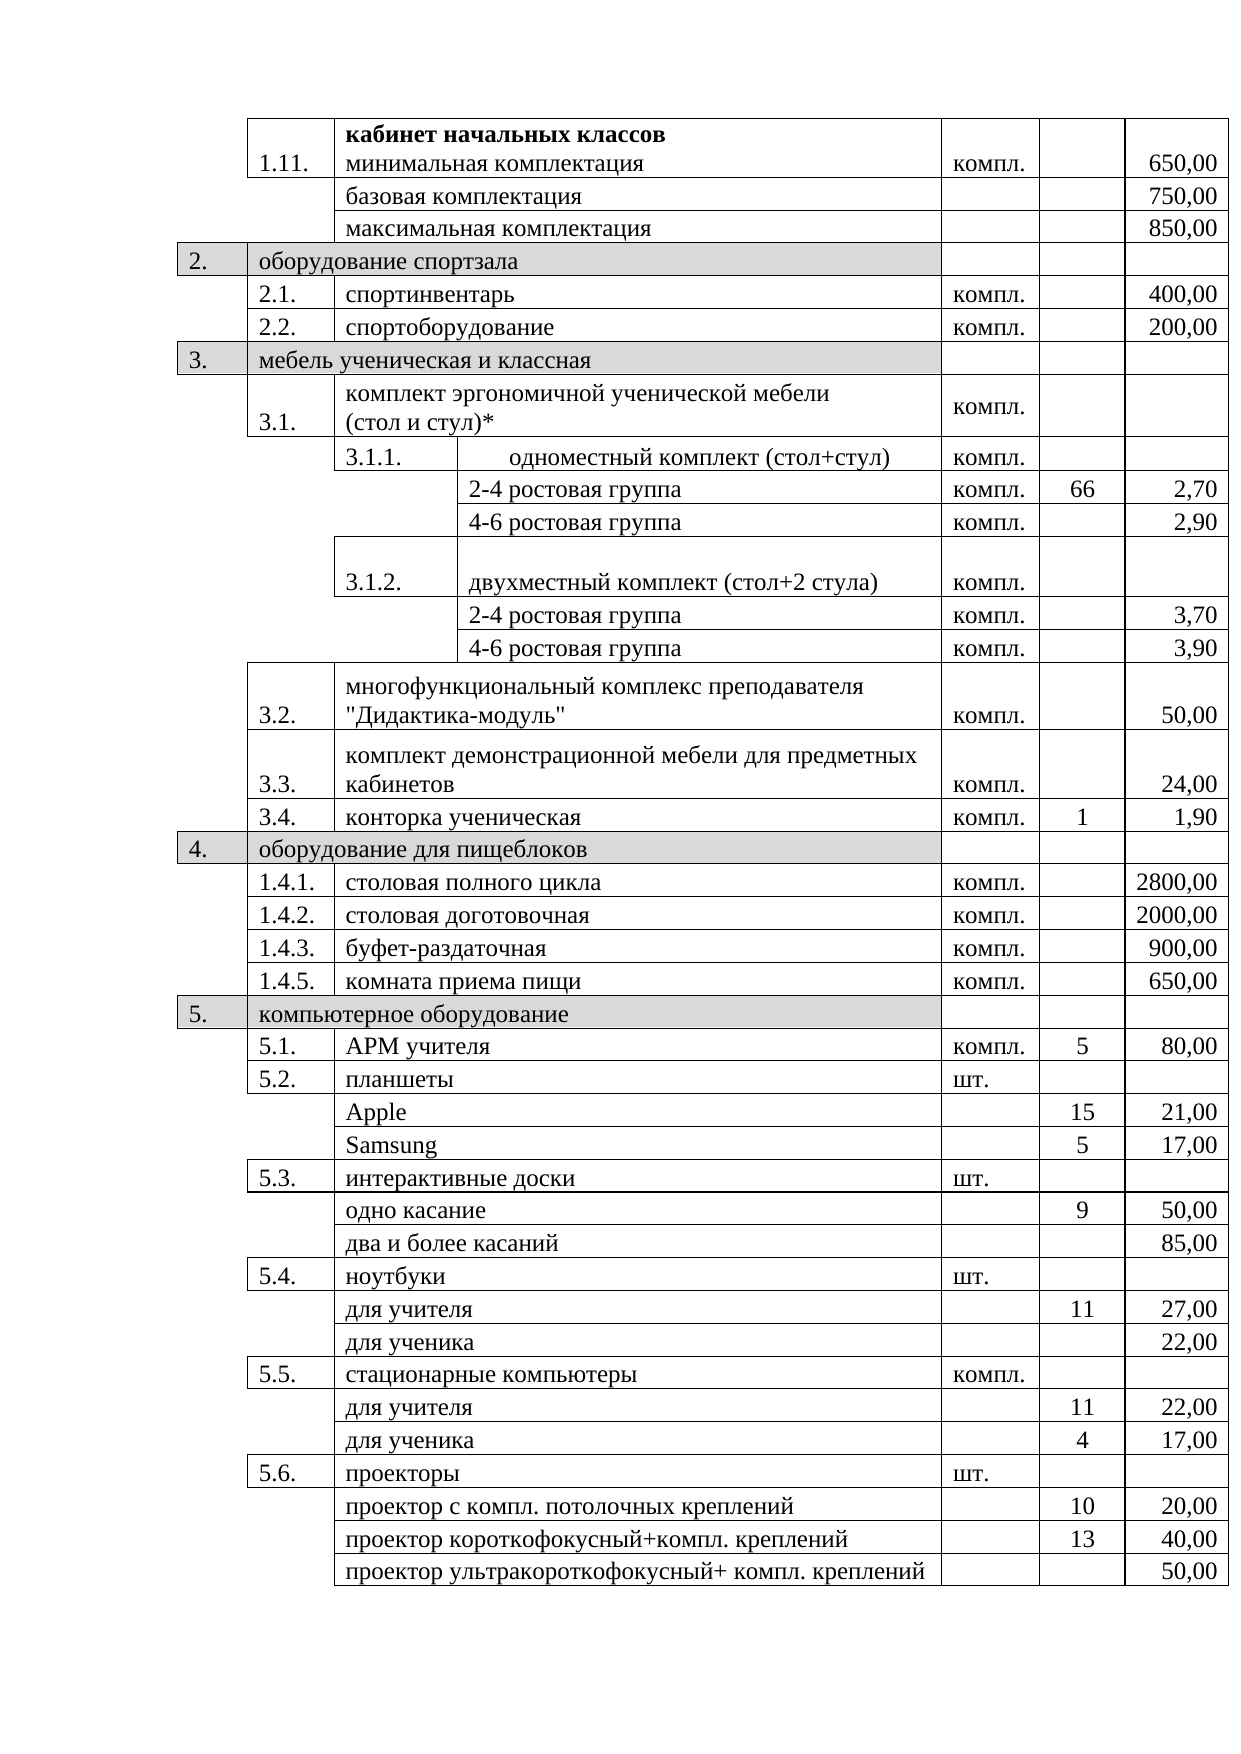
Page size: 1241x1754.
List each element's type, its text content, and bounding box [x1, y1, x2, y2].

table_cell многофункциональный комплекс преподавателя "Дидактика-модуль" [335, 663, 941, 729]
table_cell [942, 243, 1039, 275]
table_cell [942, 1521, 1039, 1552]
table_cell Apple [335, 1094, 941, 1126]
table_cell 50,00 [1126, 1554, 1228, 1585]
table_cell [1040, 832, 1124, 863]
table_cell компл. [942, 799, 1039, 831]
table_cell [942, 1488, 1039, 1519]
table_cell [177, 1421, 247, 1454]
table_cell [1126, 1258, 1228, 1290]
table_cell 3,70 [1126, 597, 1228, 629]
table_cell [1126, 1061, 1228, 1093]
table_cell [177, 210, 247, 242]
table_cell [942, 1324, 1039, 1356]
table_cell 2,70 [1126, 471, 1228, 503]
table_cell двухместный комплект (стол+2 стула) [458, 537, 941, 596]
table_cell 21,00 [1126, 1094, 1228, 1126]
table_cell [1126, 1455, 1228, 1487]
table_cell [1040, 930, 1124, 962]
table_cell спортоборудование [335, 309, 941, 341]
table_cell [1040, 1225, 1124, 1257]
table_cell [1040, 243, 1124, 275]
table_cell [1040, 597, 1124, 629]
table_cell [247, 1553, 334, 1585]
table_cell [942, 1291, 1039, 1323]
table_cell компл. [942, 864, 1039, 896]
table_cell компьютерное оборудование [248, 996, 941, 1027]
table_cell [177, 470, 247, 503]
table_cell 3,90 [1126, 630, 1228, 662]
table_cell 650,00 [1126, 119, 1228, 177]
table_cell [177, 1191, 247, 1224]
table_cell [1126, 1160, 1228, 1191]
table_cell компл. [942, 930, 1039, 962]
table_cell 11 [1040, 1389, 1124, 1421]
table_cell оборудование для пищеблоков [248, 832, 941, 863]
table_cell 1.4.3. [248, 930, 334, 962]
table_cell шт. [942, 1061, 1039, 1093]
table_cell [942, 211, 1039, 242]
table_cell [247, 1291, 334, 1323]
table_cell оборудование спортзала [248, 243, 941, 275]
table_cell [1126, 832, 1228, 863]
table_cell 11 [1040, 1291, 1124, 1323]
table_cell [1040, 1554, 1124, 1585]
table_cell АРМ учителя [335, 1029, 941, 1060]
table_cell [1040, 897, 1124, 929]
table_cell 400,00 [1126, 276, 1228, 308]
table_cell 50,00 [1126, 663, 1228, 729]
table_cell 5.6. [248, 1455, 334, 1487]
table_cell [177, 596, 247, 629]
table_cell [177, 1520, 247, 1552]
table_cell столовая полного цикла [335, 864, 941, 896]
table_cell 3. [178, 342, 247, 373]
table_cell [1040, 1258, 1124, 1290]
table_cell для учителя [335, 1291, 941, 1323]
table_cell 3.4. [248, 799, 334, 831]
table_cell [247, 536, 334, 596]
table_cell [942, 1389, 1039, 1421]
table_cell 13 [1040, 1521, 1124, 1552]
table_cell 10 [1040, 1488, 1124, 1519]
table_cell [177, 375, 247, 436]
table_cell проектор с компл. потолочных креплений [335, 1488, 941, 1519]
table_cell компл. [942, 963, 1039, 994]
table_cell [177, 662, 247, 729]
table_cell одноместный комплект (стол+стул) [458, 437, 941, 470]
table_cell 50,00 [1126, 1193, 1228, 1224]
table_cell [247, 1520, 334, 1552]
table_cell [247, 178, 334, 209]
table_cell [942, 342, 1039, 373]
table_cell столовая доготовочная [335, 897, 941, 929]
table_cell [1040, 375, 1124, 436]
table_cell [1040, 1061, 1124, 1093]
table_cell комплект эргономичной ученической мебели (стол и стул)* [335, 375, 941, 436]
table_cell [247, 1094, 334, 1126]
table_cell 3.1.1. [335, 437, 457, 470]
table_cell 1.4.2. [248, 897, 334, 929]
table_cell [177, 1356, 247, 1388]
table_cell компл. [942, 537, 1039, 596]
table_cell 20,00 [1126, 1488, 1228, 1519]
table_cell компл. [942, 1029, 1039, 1060]
table_cell 2-4 ростовая группа [458, 597, 941, 629]
table_cell [247, 1126, 334, 1159]
table_cell 1.4.5. [248, 963, 334, 994]
table_cell компл. [942, 437, 1039, 470]
table_cell [942, 996, 1039, 1027]
table_cell 2.1. [248, 276, 334, 308]
table_cell [247, 503, 334, 536]
table_cell [1040, 276, 1124, 308]
table_cell [942, 1422, 1039, 1454]
table_cell 22,00 [1126, 1389, 1228, 1421]
table_cell 66 [1040, 471, 1124, 503]
table_cell 4-6 ростовая группа [458, 504, 941, 536]
table_cell 3.2. [248, 663, 334, 729]
table_cell 3.1. [248, 375, 334, 436]
table_cell [334, 471, 457, 503]
table_cell компл. [942, 504, 1039, 536]
table_cell Samsung [335, 1127, 941, 1159]
table_cell 27,00 [1126, 1291, 1228, 1323]
table_cell проекторы [335, 1455, 941, 1487]
table_cell [177, 929, 247, 962]
table_cell [1040, 730, 1124, 798]
table_cell [1040, 996, 1124, 1027]
table_cell 650,00 [1126, 963, 1228, 994]
table_cell [942, 178, 1039, 209]
table_cell компл. [942, 597, 1039, 629]
table_cell проектор короткофокусный+компл. креплений [335, 1521, 941, 1552]
table_cell 17,00 [1126, 1422, 1228, 1454]
table_cell мебель ученическая и классная [248, 342, 941, 373]
table_cell 80,00 [1126, 1029, 1228, 1060]
table_cell 2000,00 [1126, 897, 1228, 929]
table_cell [1040, 630, 1124, 662]
table_cell [177, 729, 247, 798]
table_cell [177, 798, 247, 831]
table_cell [177, 1290, 247, 1323]
table_cell 4-6 ростовая группа [458, 630, 941, 662]
table_cell 5.5. [248, 1357, 334, 1388]
table_cell 2800,00 [1126, 864, 1228, 896]
table_cell 5. [178, 996, 247, 1027]
table_cell [177, 1029, 247, 1060]
table_cell стационарные компьютеры [335, 1357, 941, 1388]
table_cell шт. [942, 1258, 1039, 1290]
table_cell комната приема пищи [335, 963, 941, 994]
table_cell [1040, 1455, 1124, 1487]
table_cell шт. [942, 1160, 1039, 1191]
table_cell планшеты [335, 1061, 941, 1093]
table_cell компл. [942, 119, 1039, 177]
table_cell [1040, 963, 1124, 994]
table_cell [1126, 996, 1228, 1027]
table_cell комплект демонстрационной мебели для предметных кабинетов [335, 730, 941, 798]
table_cell [1126, 342, 1228, 373]
table_cell [177, 1159, 247, 1191]
table_cell 2,90 [1126, 504, 1228, 536]
table_cell [942, 1225, 1039, 1257]
table_cell [247, 1389, 334, 1421]
table_cell [1040, 864, 1124, 896]
table_cell [177, 1323, 247, 1356]
table_cell [247, 1323, 334, 1356]
table_cell конторка ученическая [335, 799, 941, 831]
table_cell [247, 1193, 334, 1224]
table_cell 5.2. [248, 1061, 334, 1093]
table_cell [177, 1224, 247, 1257]
table_cell [1040, 211, 1124, 242]
table_cell [1040, 178, 1124, 209]
table_cell [1126, 1357, 1228, 1388]
table_cell компл. [942, 276, 1039, 308]
table_cell 4. [178, 832, 247, 863]
table_cell [177, 1257, 247, 1290]
table_cell 3.1.2. [335, 537, 457, 596]
table_cell [942, 1094, 1039, 1126]
table_cell 85,00 [1126, 1225, 1228, 1257]
table_cell два и более касаний [335, 1225, 941, 1257]
table_cell [177, 629, 247, 662]
table_cell шт. [942, 1455, 1039, 1487]
table_cell [1126, 437, 1228, 470]
table_cell 1,90 [1126, 799, 1228, 831]
table_cell [247, 1224, 334, 1257]
table_cell [1040, 309, 1124, 341]
table_cell [1040, 119, 1124, 177]
table_cell 17,00 [1126, 1127, 1228, 1159]
table_cell 9 [1040, 1193, 1124, 1224]
table_cell [177, 1454, 247, 1487]
table_cell базовая комплектация [335, 178, 941, 209]
table_cell компл. [942, 663, 1039, 729]
table_cell [247, 470, 334, 503]
table_cell [177, 896, 247, 929]
table_cell компл. [942, 1357, 1039, 1388]
table_cell [1126, 243, 1228, 275]
table_cell 2-4 ростовая группа [458, 471, 941, 503]
table_cell [177, 177, 247, 209]
table_cell [1040, 1160, 1124, 1191]
table_cell компл. [942, 897, 1039, 929]
table_cell [1040, 1357, 1124, 1388]
table_cell для ученика [335, 1324, 941, 1356]
table_cell буфет-раздаточная [335, 930, 941, 962]
table_cell [334, 629, 457, 662]
table_cell [247, 1488, 334, 1519]
table_cell [177, 1553, 247, 1585]
table_cell 1 [1040, 799, 1124, 831]
table_cell проектор ультракороткофокусный+ компл. креплений [335, 1554, 941, 1585]
table_cell [247, 437, 334, 470]
table_cell 5.4. [248, 1258, 334, 1290]
table_cell 200,00 [1126, 309, 1228, 341]
table_cell [334, 503, 457, 536]
table_cell [177, 864, 247, 896]
table_cell [1040, 663, 1124, 729]
table_cell [942, 832, 1039, 863]
table_cell [177, 503, 247, 536]
table_cell компл. [942, 471, 1039, 503]
table_cell 5 [1040, 1127, 1124, 1159]
table_cell 750,00 [1126, 178, 1228, 209]
table_cell [1126, 537, 1228, 596]
table_cell [1040, 504, 1124, 536]
table_cell 1.4.1. [248, 864, 334, 896]
table_cell для ученика [335, 1422, 941, 1454]
table_cell кабинет начальных классов минимальная комплектация [335, 119, 941, 177]
table_cell [1126, 375, 1228, 436]
table_cell [177, 1487, 247, 1519]
table_cell [942, 1554, 1039, 1585]
table_cell 2.2. [248, 309, 334, 341]
table_cell 22,00 [1126, 1324, 1228, 1356]
table_cell [1040, 1324, 1124, 1356]
table_cell 850,00 [1126, 211, 1228, 242]
table_cell 4 [1040, 1422, 1124, 1454]
table_cell [942, 1193, 1039, 1224]
table_cell максимальная комплектация [335, 211, 941, 242]
table_cell [942, 1127, 1039, 1159]
table_cell [177, 118, 247, 177]
table_cell [1040, 437, 1124, 470]
table_cell [177, 1388, 247, 1421]
table_cell 5.3. [248, 1160, 334, 1191]
table_cell 2. [178, 243, 247, 275]
table_cell [247, 210, 334, 242]
table_cell [1040, 537, 1124, 596]
table_cell 24,00 [1126, 730, 1228, 798]
table_cell 40,00 [1126, 1521, 1228, 1552]
table_cell [247, 596, 334, 629]
table_cell 1.11. [248, 119, 334, 177]
table_cell спортинвентарь [335, 276, 941, 308]
table_cell компл. [942, 630, 1039, 662]
table_cell 3.3. [248, 730, 334, 798]
table_cell 900,00 [1126, 930, 1228, 962]
table_cell [177, 536, 247, 596]
table_cell [1040, 342, 1124, 373]
table_cell [247, 629, 334, 662]
table_cell [177, 276, 247, 308]
table_cell [177, 1060, 247, 1093]
table_cell интерактивные доски [335, 1160, 941, 1191]
table_cell [177, 1093, 247, 1126]
table_cell 15 [1040, 1094, 1124, 1126]
table_cell ноутбуки [335, 1258, 941, 1290]
table_cell [177, 308, 247, 341]
table_cell для учителя [335, 1389, 941, 1421]
table_cell [177, 436, 247, 470]
table_cell [334, 597, 457, 629]
table_cell [177, 1126, 247, 1159]
table_cell компл. [942, 309, 1039, 341]
table_cell [177, 962, 247, 994]
table_cell компл. [942, 375, 1039, 436]
table_cell 5.1. [248, 1029, 334, 1060]
table_cell 5 [1040, 1029, 1124, 1060]
table_cell одно касание [335, 1193, 941, 1224]
table_cell компл. [942, 730, 1039, 798]
table_cell [247, 1421, 334, 1454]
